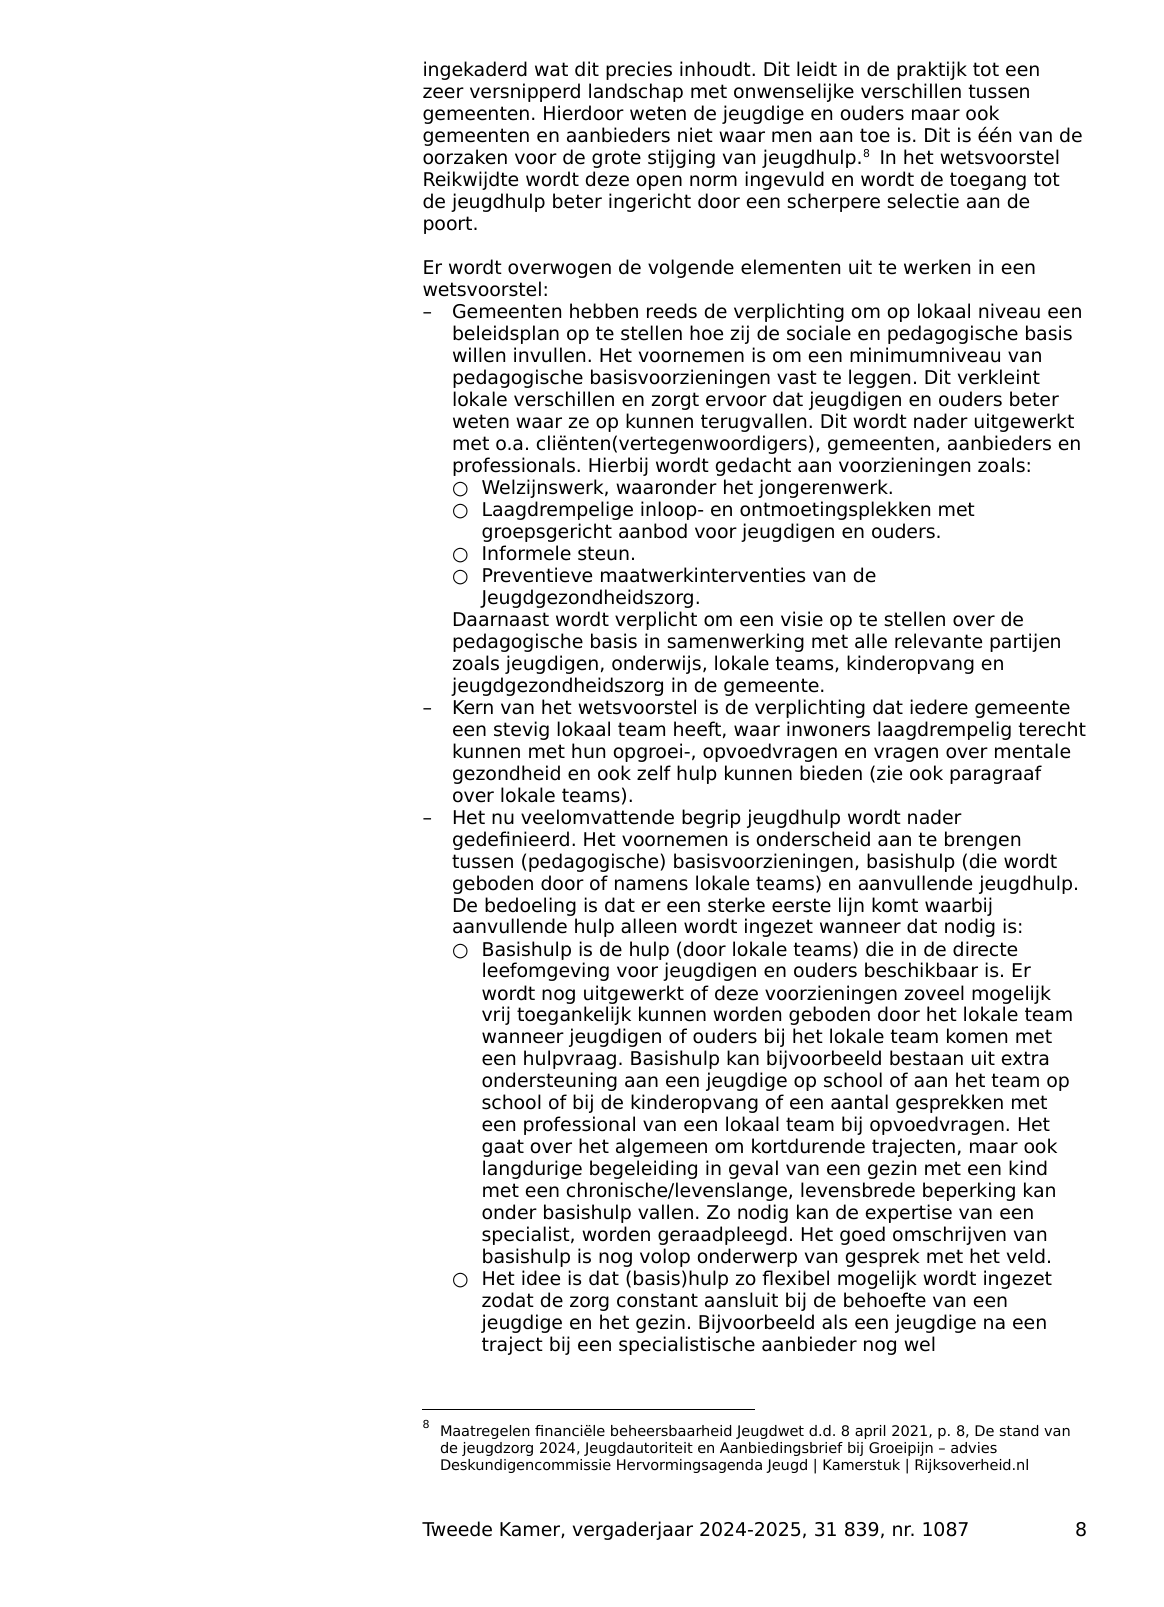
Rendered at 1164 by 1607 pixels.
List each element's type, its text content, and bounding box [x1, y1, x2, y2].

text – Kern van het wetsvoorstel is de verplichting dat iedere gemeente een stevig lokaal team heeft, waar inwoners laagdrempelig terecht kunnen met hun opgroei-, opvoedvragen en vragen over mentale gezondheid en ook zelf hulp kunnen bieden (zie ook paragraaf over lokale teams). [422, 697, 1087, 807]
text ○ Laagdrempelige inloop- en ontmoetingsplekken met groepsgericht aanbod voor jeugdigen en ouders. [452, 499, 1087, 543]
text ○ Het idee is dat (basis)hulp zo flexibel mogelijk wordt ingezet zodat de zorg constant aansluit bij de behoefte van een jeugdige en het gezin. Bijvoorbeeld als een jeugdige na een traject bij een specialistische aanbieder nog wel [452, 1268, 1087, 1356]
text ingekaderd wat dit precies inhoudt. Dit leidt in de praktijk tot een zeer versnipperd landschap met onwenselijke verschillen tussen gemeenten. Hierdoor weten de jeugdige en ouders maar ook gemeenten en aanbieders niet waar men aan toe is. Dit is één van de oorzaken voor de grote stijging van jeugdhulp. In het wetsvoorstel Reikwijdte wordt deze open norm ingevuld en wordt de toegang tot de jeugdhulp beter ingericht door een scherpere selectie aan de poort. [422, 59, 1087, 235]
text ○ Basishulp is de hulp (door lokale teams) die in de directe leefomgeving voor jeugdigen en ouders beschikbaar is. Er wordt nog uitgewerkt of deze voorzieningen zoveel mogelijk vrij toegankelijk kunnen worden geboden door het lokale team wanneer jeugdigen of ouders bij het lokale team komen met een hulpvraag. Basishulp kan bijvoorbeeld bestaan uit extra ondersteuning aan een jeugdige op school of aan het team op school of bij de kinderopvang of een aantal gesprekken met een professional van een lokaal team bij opvoedvragen. Het gaat over het algemeen om kortdurende trajecten, maar ook langdurige begeleiding in geval van een gezin met een kind met een chronische/levenslange, levensbrede beperking kan onder basishulp vallen. Zo nodig kan de expertise van een specialist, worden geraadpleegd. Het goed omschrijven van basishulp is nog volop onderwerp van gesprek met het veld. [452, 938, 1087, 1268]
text ○ Welzijnswerk, waaronder het jongerenwerk. [452, 477, 1087, 499]
text – Het nu veelomvattende begrip jeugdhulp wordt nader gedefinieerd. Het voornemen is onderscheid aan te brengen tussen (pedagogische) basisvoorzieningen, basishulp (die wordt geboden door of namens lokale teams) en aanvullende jeugdhulp. De bedoeling is dat er een sterke eerste lijn komt waarbij aanvullende hulp alleen wordt ingezet wanneer dat nodig is: [422, 807, 1087, 938]
text – Gemeenten hebben reeds de verplichting om op lokaal niveau een beleidsplan op te stellen hoe zij de sociale en pedagogische basis willen invullen. Het voornemen is om een minimumniveau van pedagogische basisvoorzieningen vast te leggen. Dit verkleint lokale verschillen en zorgt ervoor dat jeugdigen en ouders beter weten waar ze op kunnen terugvallen. Dit wordt nader uitgewerkt met o.a. cliënten(vertegenwoordigers), gemeenten, aanbieders en professionals. Hierbij wordt gedacht aan voorzieningen zoals: [422, 301, 1087, 477]
text Daarnaast wordt verplicht om een visie op te stellen over de pedagogische basis in samenwerking met alle relevante partijen zoals jeugdigen, onderwijs, lokale teams, kinderopvang en jeugdgezondheidszorg in de gemeente. [452, 609, 1087, 697]
text Er wordt overwogen de volgende elementen uit te werken in een wetsvoorstel: [422, 257, 1087, 301]
text ○ Informele steun. [452, 543, 1087, 565]
text Maatregelen financiële beheersbaarheid Jeugdwet d.d. 8 april 2021, p. 8, De stand van de jeugdzorg 2024, Jeugdautoriteit en Aanbiedingsbrief bij Groeipijn – advies Deskundigencommissie Hervormingsagenda Jeugd | Kamerstuk | Rijksoverheid.nl [422, 1418, 1087, 1474]
text ○ Preventieve maatwerkinterventies van de Jeugdgezondheidszorg. [452, 565, 1087, 609]
